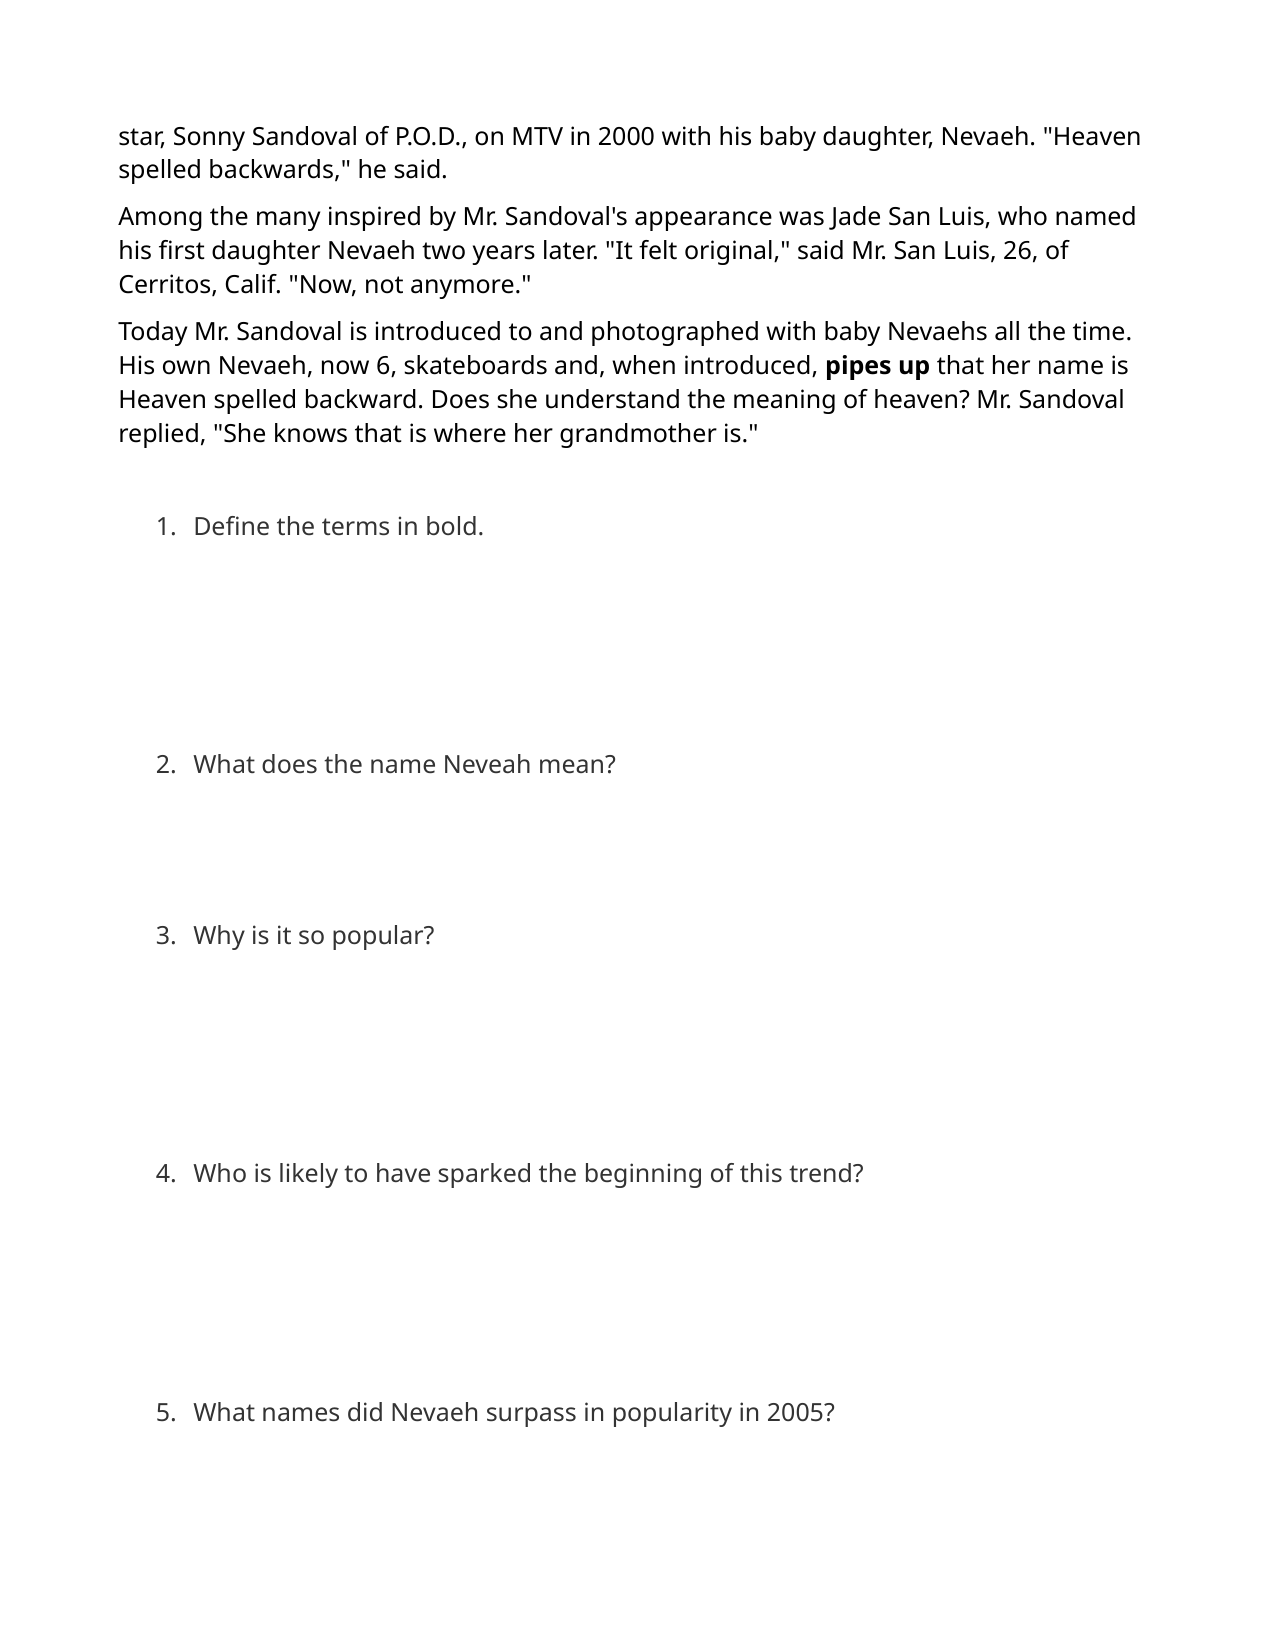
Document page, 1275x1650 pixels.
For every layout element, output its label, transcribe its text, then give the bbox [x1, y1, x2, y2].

text Among the many inspired by Mr. Sandoval's appearance was Jade San Luis, who named his first daughter Nevaeh two years later. "It felt original," said Mr. San Luis, 26, of Cerritos, Calif. "Now, not anymore." [118, 199, 1157, 301]
list Define the terms in bold. [156, 509, 1157, 543]
list Why is it so popular? [156, 917, 1157, 952]
text star, Sonny Sandoval of P.O.D., on MTV in 2000 with his baby daughter, Nevaeh. "Heaven spelled backwards," he said. [118, 118, 1157, 186]
text Today Mr. Sandoval is introduced to and photographed with baby Nevaehs all the time. His own Nevaeh, now 6, skateboards and, when introduced, pipes up that her name is Heaven spelled backward. Does she understand the meaning of heaven? Mr. Sandoval replied, "She knows that is where her grandmother is." [118, 313, 1157, 450]
list What does the name Neveah mean? [156, 747, 1157, 781]
list What names did Nevaeh surpass in popularity in 2005? [156, 1394, 1157, 1428]
list Who is likely to have sparked the beginning of this trend? [156, 1156, 1157, 1190]
